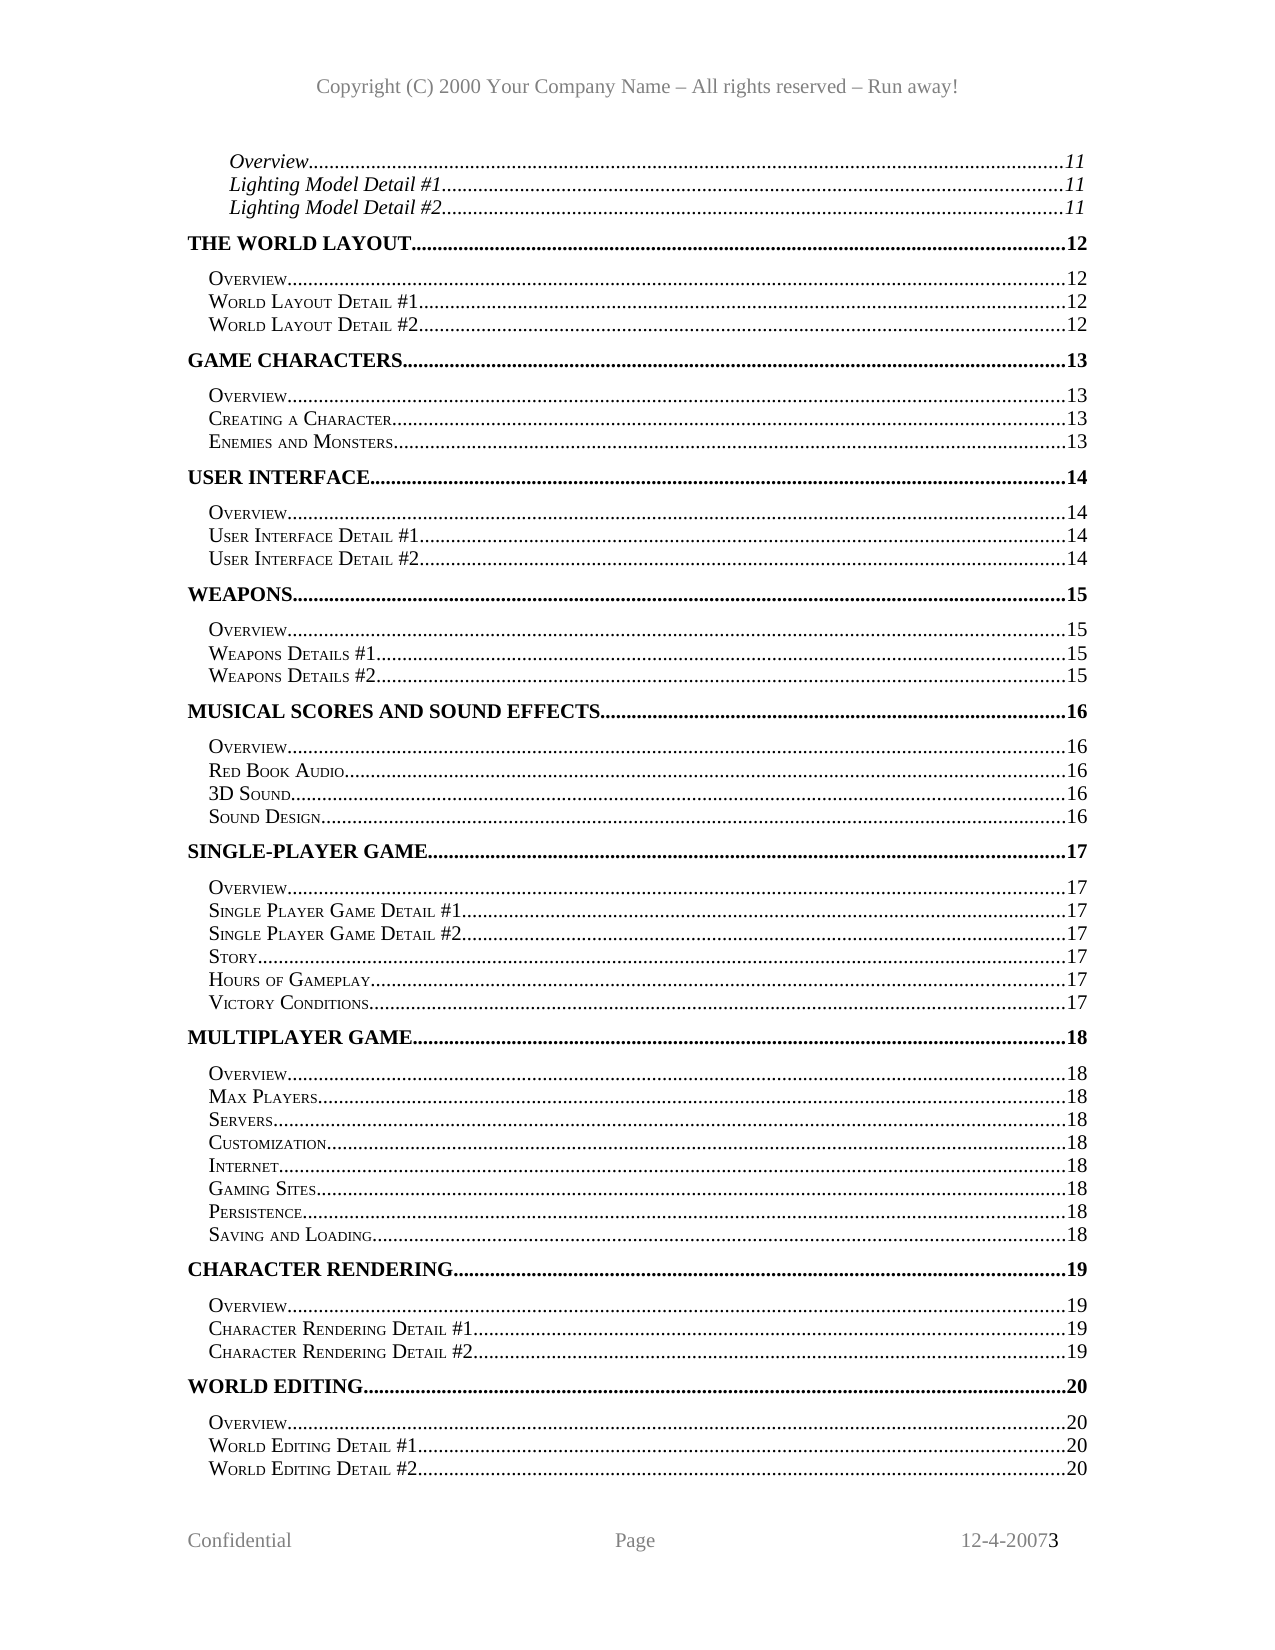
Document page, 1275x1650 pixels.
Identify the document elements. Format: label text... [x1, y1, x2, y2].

text Lighting Model Detail #2 11 [229, 196, 1087, 219]
text Character Rendering Detail #2 19 [208, 1340, 1087, 1363]
text Victory Conditions 17 [208, 991, 1087, 1014]
text Musical Scores and Sound Effects 16 [187, 700, 1087, 723]
text Lighting Model Detail #1 11 [229, 173, 1087, 196]
text Enemies and Monsters 13 [208, 430, 1087, 453]
text Overview 19 [208, 1294, 1087, 1317]
text Single-Player Game 17 [187, 840, 1087, 863]
text Sound Design 16 [208, 804, 1087, 827]
text World Editing 20 [187, 1375, 1087, 1398]
text Gaming Sites 18 [208, 1177, 1087, 1200]
text 3D Sound 16 [208, 781, 1087, 804]
text User Interface Detail #1 14 [208, 524, 1087, 547]
text Overview 17 [208, 876, 1087, 898]
text User Interface Detail #2 14 [208, 547, 1087, 570]
text World Editing Detail #2 20 [208, 1457, 1087, 1480]
text Overview 18 [208, 1062, 1087, 1085]
text Overview 20 [208, 1411, 1087, 1434]
text Overview 15 [208, 618, 1087, 641]
text Multiplayer Game 18 [187, 1026, 1087, 1049]
text The World Layout 12 [187, 232, 1087, 254]
text Persistence 18 [208, 1200, 1087, 1223]
text Character Rendering Detail #1 19 [208, 1317, 1087, 1340]
text Internet 18 [208, 1154, 1087, 1177]
text Weapons Details #2 15 [208, 664, 1087, 687]
text Single Player Game Detail #2 17 [208, 922, 1087, 944]
text Game Characters 13 [187, 349, 1087, 372]
text Overview 14 [208, 501, 1087, 524]
text Servers 18 [208, 1108, 1087, 1131]
text Max Players 18 [208, 1085, 1087, 1108]
text Red Book Audio 16 [208, 758, 1087, 781]
text Story 17 [208, 944, 1087, 968]
text Weapons 15 [187, 583, 1087, 606]
text Overview 16 [208, 735, 1087, 758]
text Hours of Gameplay 17 [208, 968, 1087, 991]
text Overview 13 [208, 384, 1087, 407]
text World Layout Detail #2 12 [208, 313, 1087, 336]
text World Layout Detail #1 12 [208, 290, 1087, 313]
text Single Player Game Detail #1 17 [208, 898, 1087, 922]
text World Editing Detail #1 20 [208, 1434, 1087, 1457]
text User Interface 14 [187, 466, 1087, 489]
text Weapons Details #1 15 [208, 641, 1087, 664]
text Customization 18 [208, 1131, 1087, 1154]
text Creating a Character 13 [208, 407, 1087, 430]
text Overview 11 [229, 150, 1087, 173]
text Saving and Loading 18 [208, 1223, 1087, 1246]
text Character Rendering 19 [187, 1258, 1087, 1281]
text Overview 12 [208, 267, 1087, 290]
